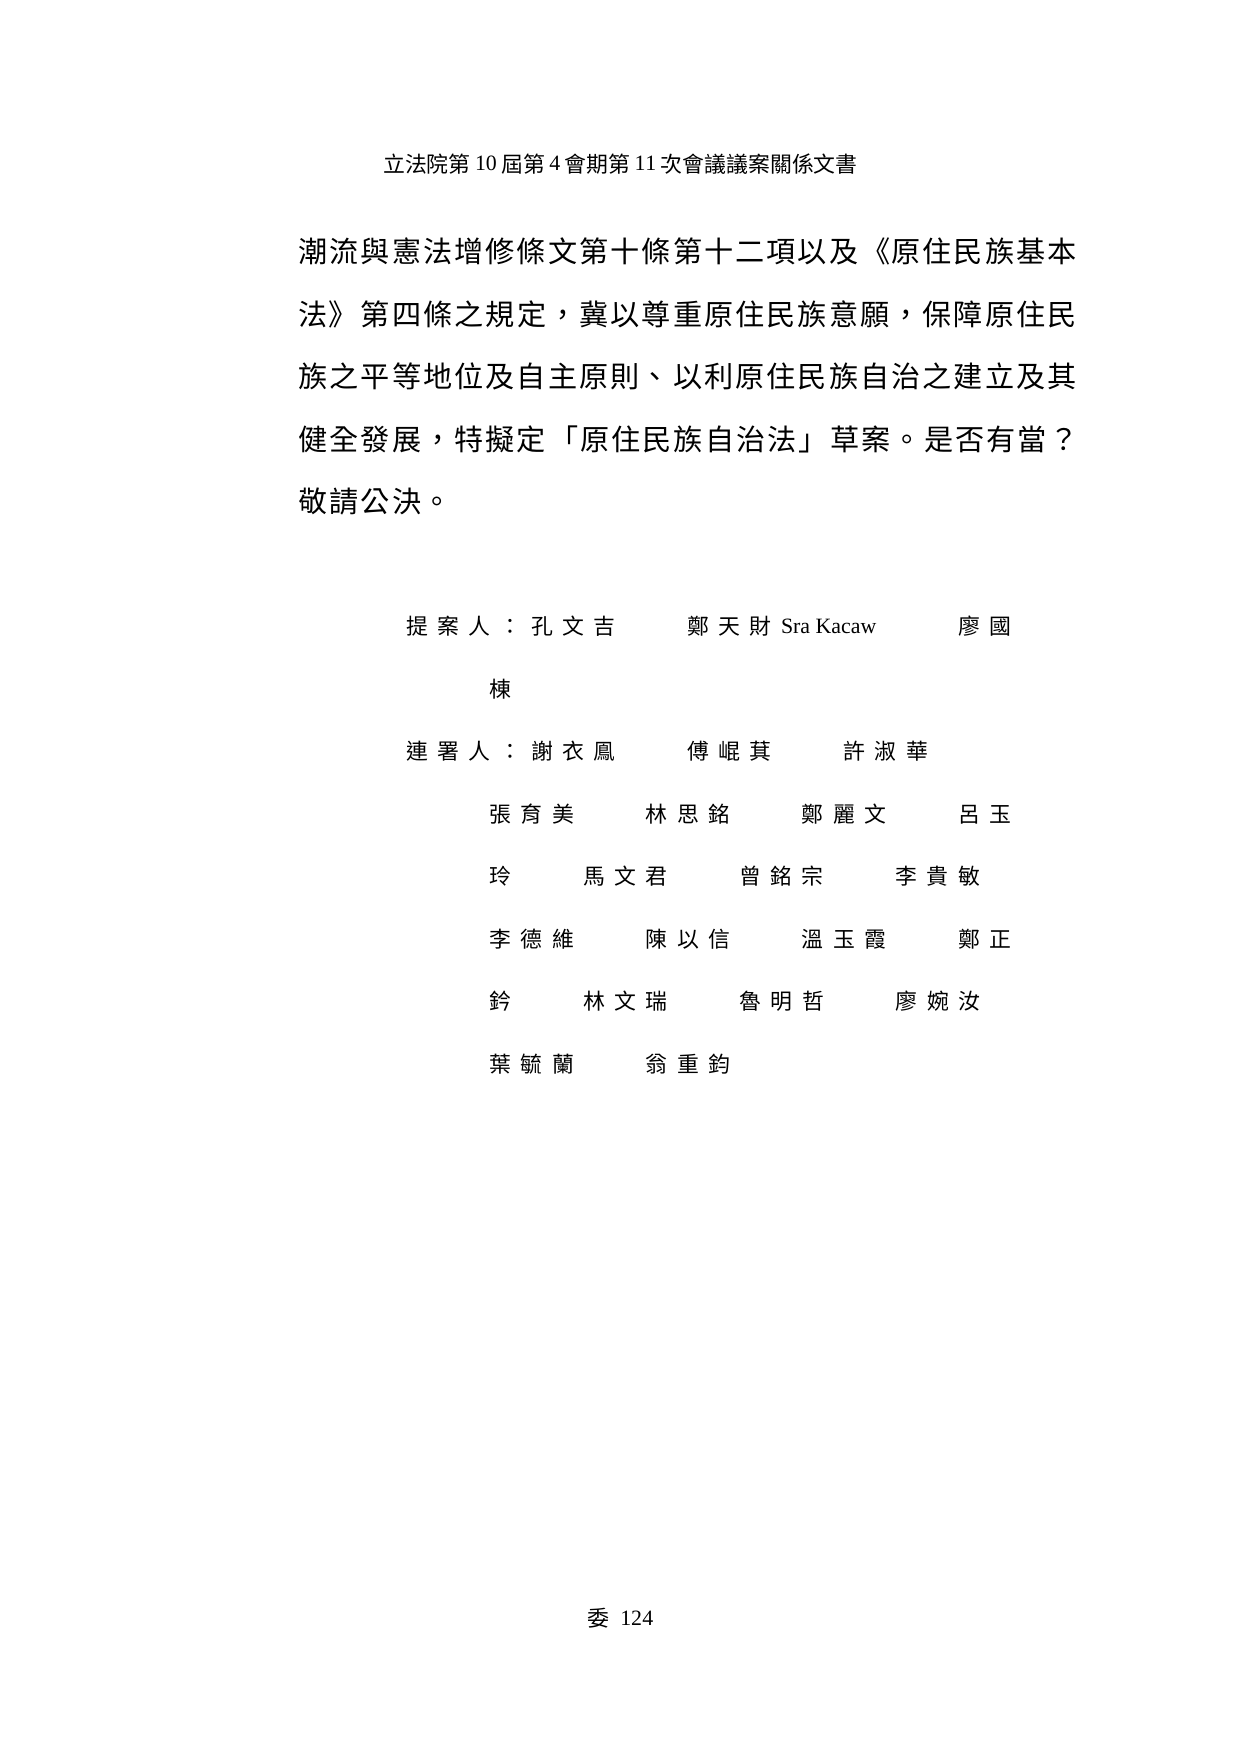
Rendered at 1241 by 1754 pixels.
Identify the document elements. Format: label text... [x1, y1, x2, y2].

text 提案人：孔文吉 鄭天財Sra Kacaw 廖國棟 [393, 594, 1023, 719]
text 連署人：謝衣鳯 傅崐萁 許淑華 張育美 林思銘 鄭麗文 呂玉玲 馬文君 曾銘宗 李貴敏 李德維 陳以信 溫玉霞 鄭正鈐 林文瑞 魯明哲 廖婉汝 葉毓蘭 翁重鈞 [393, 719, 1023, 1094]
text 潮流與憲法增修條文第十條第十二項以及《原住民族基本法》第四條之規定，冀以尊重原住民族意願，保障原住民族之平等地位及自主原則、以利原住民族自治之建立及其健全發展，特擬定「原住民族自治法」草案。是否有當？敬請公決。 [206, 219, 1089, 531]
